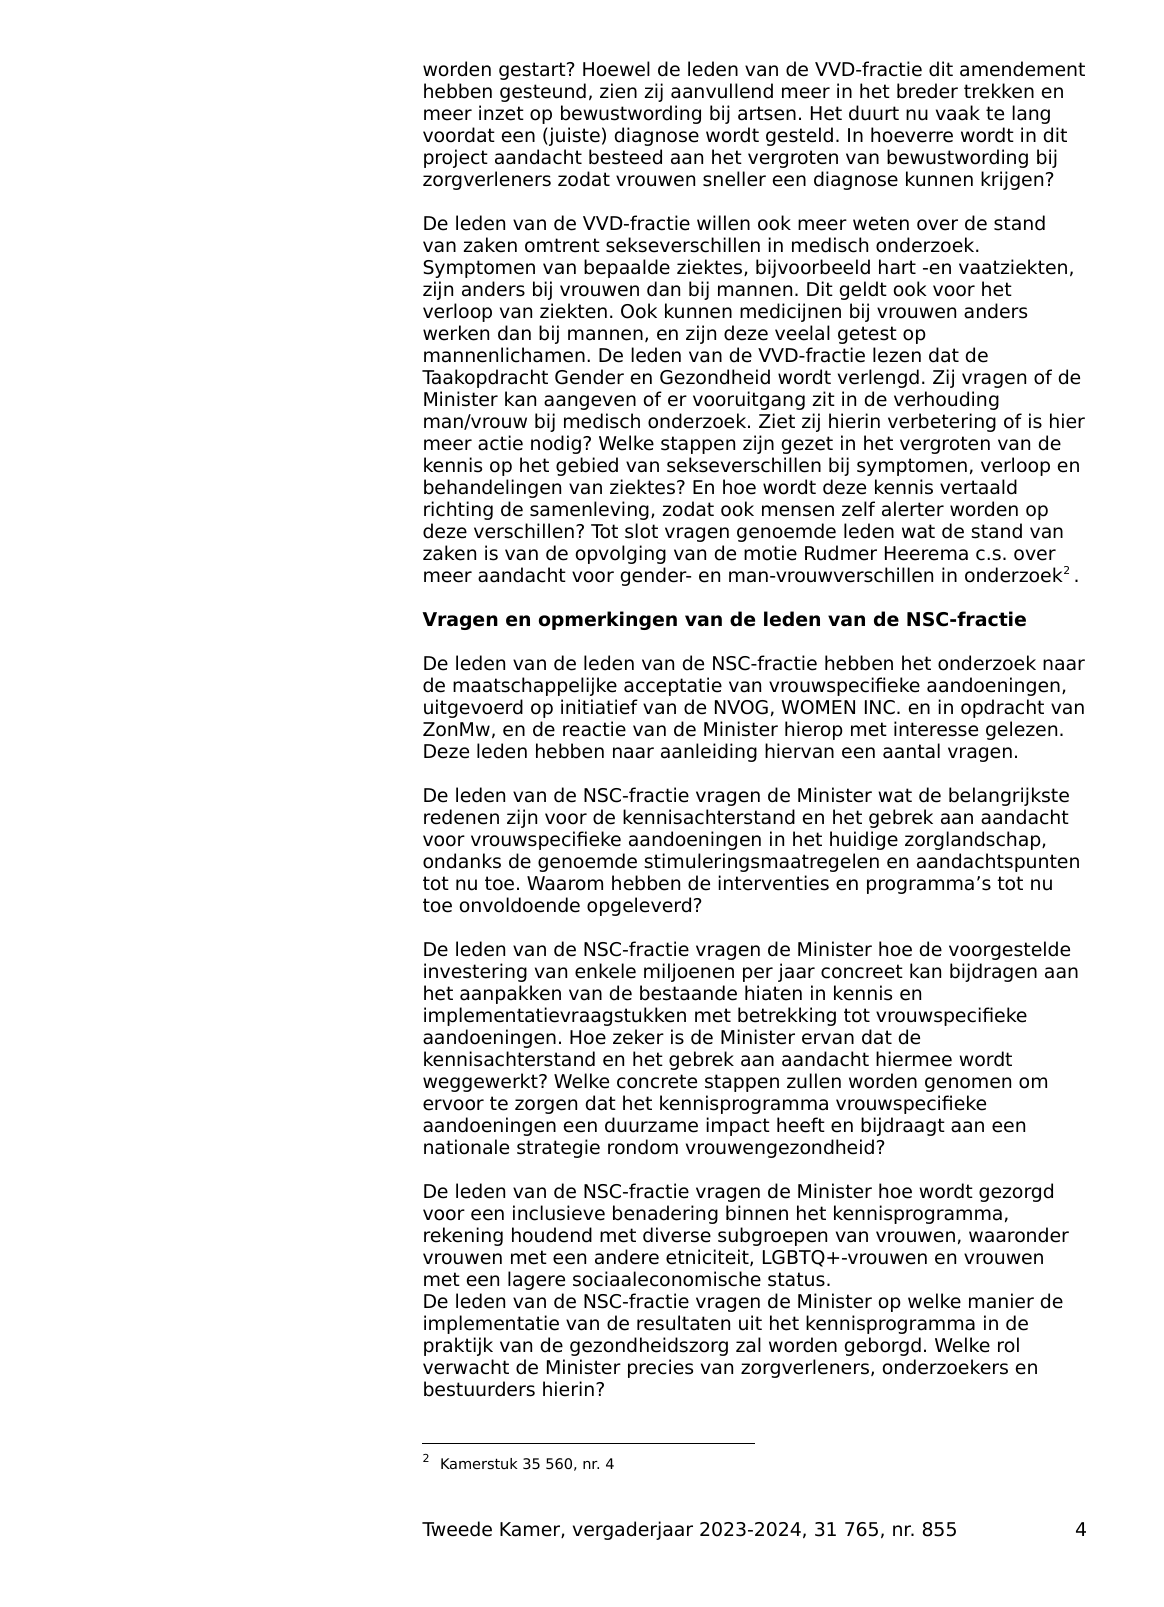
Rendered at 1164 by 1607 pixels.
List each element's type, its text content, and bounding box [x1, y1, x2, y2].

text Kamerstuk 35 560, nr. 4 [422, 1452, 1087, 1474]
text worden gestart? Hoewel de leden van de VVD-fractie dit amendement hebben gesteund, zien zij aanvullend meer in het breder trekken en meer inzet op bewustwording bij artsen. Het duurt nu vaak te lang voordat een (juiste) diagnose wordt gesteld. In hoeverre wordt in dit project aandacht besteed aan het vergroten van bewustwording bij zorgverleners zodat vrouwen sneller een diagnose kunnen krijgen? [422, 59, 1087, 191]
text De leden van de NSC-fractie vragen de Minister wat de belangrijkste redenen zijn voor de kennisachterstand en het gebrek aan aandacht voor vrouwspecifieke aandoeningen in het huidige zorglandschap, ondanks de genoemde stimuleringsmaatregelen en aandachtspunten tot nu toe. Waarom hebben de interventies en programma’s tot nu toe onvoldoende opgeleverd? [422, 785, 1087, 917]
text De leden van de leden van de NSC-fractie hebben het onderzoek naar de maatschappelijke acceptatie van vrouwspecifieke aandoeningen, uitgevoerd op initiatief van de NVOG, WOMEN INC. en in opdracht van ZonMw, en de reactie van de Minister hierop met interesse gelezen. Deze leden hebben naar aanleiding hiervan een aantal vragen. [422, 653, 1087, 763]
subtitle Vragen en opmerkingen van de leden van de NSC-fractie [422, 609, 1087, 631]
text De leden van de NSC-fractie vragen de Minister hoe de voorgestelde investering van enkele miljoenen per jaar concreet kan bijdragen aan het aanpakken van de bestaande hiaten in kennis en implementatievraagstukken met betrekking tot vrouwspecifieke aandoeningen. Hoe zeker is de Minister ervan dat de kennisachterstand en het gebrek aan aandacht hiermee wordt weggewerkt? Welke concrete stappen zullen worden genomen om ervoor te zorgen dat het kennisprogramma vrouwspecifieke aandoeningen een duurzame impact heeft en bijdraagt aan een nationale strategie rondom vrouwengezondheid? [422, 939, 1087, 1159]
text De leden van de NSC-fractie vragen de Minister op welke manier de implementatie van de resultaten uit het kennisprogramma in de praktijk van de gezondheidszorg zal worden geborgd. Welke rol verwacht de Minister precies van zorgverleners, onderzoekers en bestuurders hierin? [422, 1291, 1087, 1401]
text De leden van de VVD-fractie willen ook meer weten over de stand van zaken omtrent sekseverschillen in medisch onderzoek. Symptomen van bepaalde ziektes, bijvoorbeeld hart -en vaatziekten, zijn anders bij vrouwen dan bij mannen. Dit geldt ook voor het verloop van ziekten. Ook kunnen medicijnen bij vrouwen anders werken dan bij mannen, en zijn deze veelal getest op mannenlichamen. De leden van de VVD-fractie lezen dat de Taakopdracht Gender en Gezondheid wordt verlengd. Zij vragen of de Minister kan aangeven of er vooruitgang zit in de verhouding man/vrouw bij medisch onderzoek. Ziet zij hierin verbetering of is hier meer actie nodig? Welke stappen zijn gezet in het vergroten van de kennis op het gebied van sekseverschillen bij symptomen, verloop en behandelingen van ziektes? En hoe wordt deze kennis vertaald richting de samenleving, zodat ook mensen zelf alerter worden op deze verschillen? Tot slot vragen genoemde leden wat de stand van zaken is van de opvolging van de motie Rudmer Heerema c.s. over meer aandacht voor gender- en man-vrouwverschillen in onderzoek. [422, 213, 1087, 587]
text De leden van de NSC-fractie vragen de Minister hoe wordt gezorgd voor een inclusieve benadering binnen het kennisprogramma, rekening houdend met diverse subgroepen van vrouwen, waaronder vrouwen met een andere etniciteit, LGBTQ+-vrouwen en vrouwen met een lagere sociaaleconomische status. [422, 1181, 1087, 1291]
